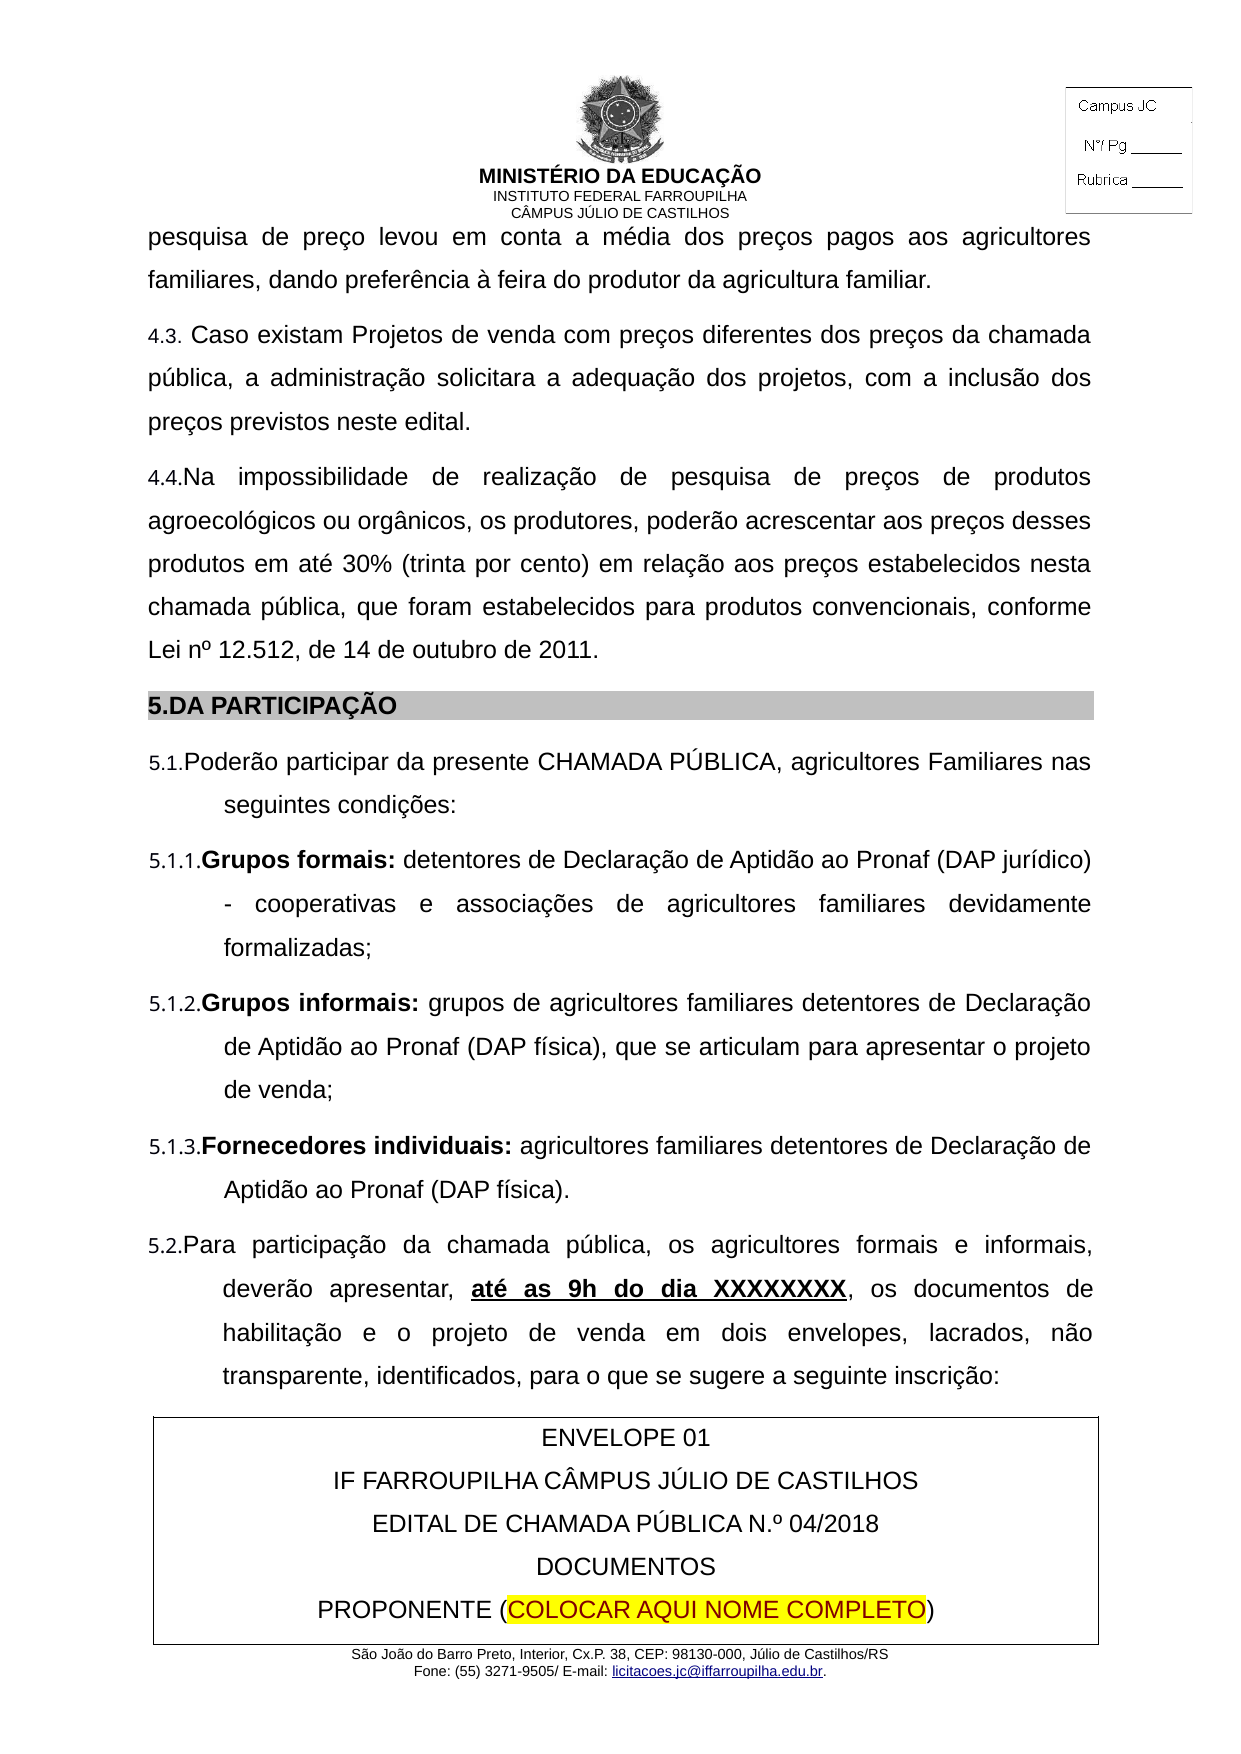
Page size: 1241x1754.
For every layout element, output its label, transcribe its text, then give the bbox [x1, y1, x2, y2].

list Poderão participar da presente CHAMADA PÚBLICA, agricultores Familiares nas seguintes condições: [149, 747, 1093, 819]
list DA PARTICIPAÇÃO [148, 691, 1094, 720]
list Fornecedores individuais: agricultores familiares detentores de Declaração de Aptidão ao Pronaf (DAP física). [149, 1131, 1093, 1204]
list Grupos formais: detentores de Declaração de Aptidão ao Pronaf (DAP jurídico) - cooperativas e associações de agricultores familiares devidamente formalizadas; [149, 846, 1093, 961]
list Para participação da chamada pública, os agricultores formais e informais, deverão apresentar, até as 9h do dia XXXXXXXX, os documentos de habilitação e o projeto de venda em dois envelopes, lacrados, não transparente, identificados, para o que se sugere a seguinte inscrição: [148, 1231, 1094, 1389]
list Caso existam Projetos de venda com preços diferentes dos preços da chamada pública, a administração solicitara a adequação dos projetos, com a inclusão dos preços previstos neste edital. [148, 320, 1093, 435]
list pesquisa de preço levou em conta a média dos preços pagos aos agricultores familiares, dando preferência à feira do produtor da agricultura familiar. [148, 222, 1093, 293]
list Na impossibilidade de realização de pesquisa de preços de produtos agroecológicos ou orgânicos, os produtores, poderão acrescentar aos preços desses produtos em até 30% (trinta por cento) em relação aos preços estabelecidos nesta chamada pública, que foram estabelecidos para produtos convencionais, conforme Lei nº 12.512, de 14 de outubro de 2011. [148, 462, 1093, 664]
table_header ENVELOPE 01 IF FARROUPILHA CÂMPUS JÚLIO DE CASTILHOS EDITAL DE CHAMADA PÚBLICA N.º 04/2018 DOCUMENTOS PROPONENTE (COLOCAR AQUI NOME COMPLETO) [154, 1418, 1098, 1644]
list Grupos informais: grupos de agricultores familiares detentores de Declaração de Aptidão ao Pronaf (DAP física), que se articulam para apresentar o projeto de venda; [149, 988, 1093, 1104]
